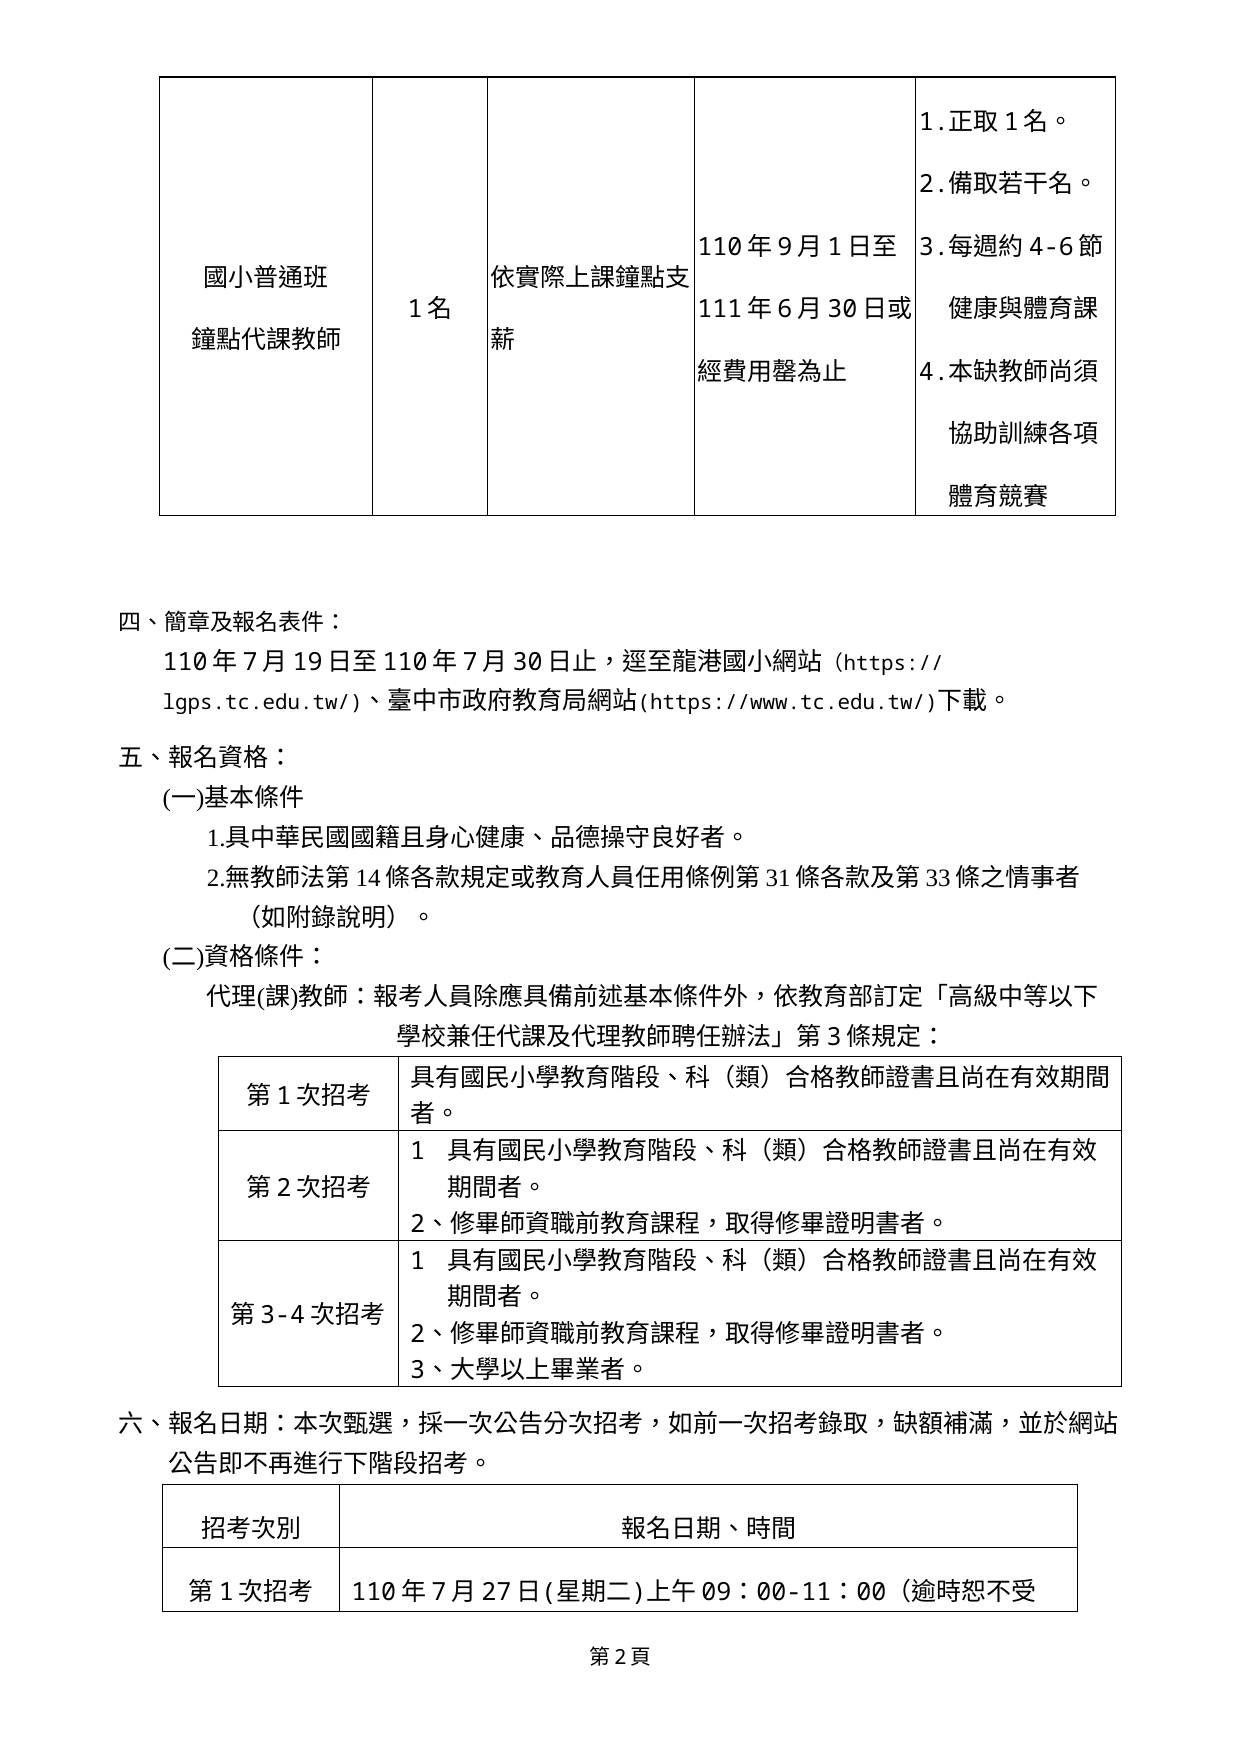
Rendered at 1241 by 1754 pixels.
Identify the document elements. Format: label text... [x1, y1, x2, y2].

table_header 具有國民小學教育階段、科（類）合格教師證書且尚在有效期間者。 [399, 1057, 1121, 1130]
text (二)資格條件： [162, 937, 1122, 973]
text 2.無教師法第14條各款規定或教育人員任用條例第31條各款及第33條之情事者（如附錄說明）。 [207, 857, 1122, 933]
text 代理(課)教師：報考人員除應具備前述基本條件外，依教育部訂定「高級中等以下學校兼任代課及代理教師聘任辦法」第3條規定： [207, 977, 1122, 1053]
table_cell 第1次招考 [163, 1548, 339, 1611]
table_cell 國小普通班 鐘點代課教師 [160, 78, 372, 515]
table_cell 具有國民小學教育階段、科（類）合格教師證書且尚在有效期間者。 2、修畢師資職前教育課程，取得修畢證明書者。 [399, 1131, 1121, 1239]
table_header 第1次招考 [219, 1057, 398, 1130]
table_header 報名日期、時間 [340, 1485, 1077, 1547]
table_header 招考次別 [163, 1485, 339, 1547]
table_cell 第3-4次招考 [219, 1241, 398, 1386]
table_cell 110年7月27日(星期二)上午09：00-11：00（逾時恕不受 [340, 1548, 1077, 1611]
table_cell 具有國民小學教育階段、科（類）合格教師證書且尚在有效期間者。 2、修畢師資職前教育課程，取得修畢證明書者。 3、大學以上畢業者。 [399, 1241, 1121, 1386]
text 五、報名資格： [118, 738, 1122, 774]
table_cell 依實際上課鐘點支薪 [488, 78, 694, 515]
text 1.具中華民國國籍且身心健康、品德操守良好者。 [207, 817, 1122, 854]
table_cell 第2次招考 [219, 1131, 398, 1239]
text 六、報名日期：本次甄選，採一次公告分次招考，如前一次招考錄取，缺額補滿，並於網站 公告即不再進行下階段招考。 [118, 1404, 1122, 1480]
table_cell 1名 [373, 78, 487, 515]
table_cell 1.正取1名。 2.備取若干名。 3.每週約4-6節 健康與體育課 4.本缺教師尚須 協助訓練各項 體育競賽 [916, 78, 1115, 515]
text 四、簡章及報名表件： [118, 578, 1122, 641]
table_cell 110年9月1日至 111年6月30日或 經費用罄為止 [695, 78, 915, 515]
text 110年7月19日至110年7月30日止，逕至龍港國小網站（https://lgps.tc.edu.tw/)、臺中市政府教育局網站(https://www.tc.edu.tw/)下載。 [162, 641, 1122, 717]
text (一)基本條件 [162, 778, 1122, 814]
